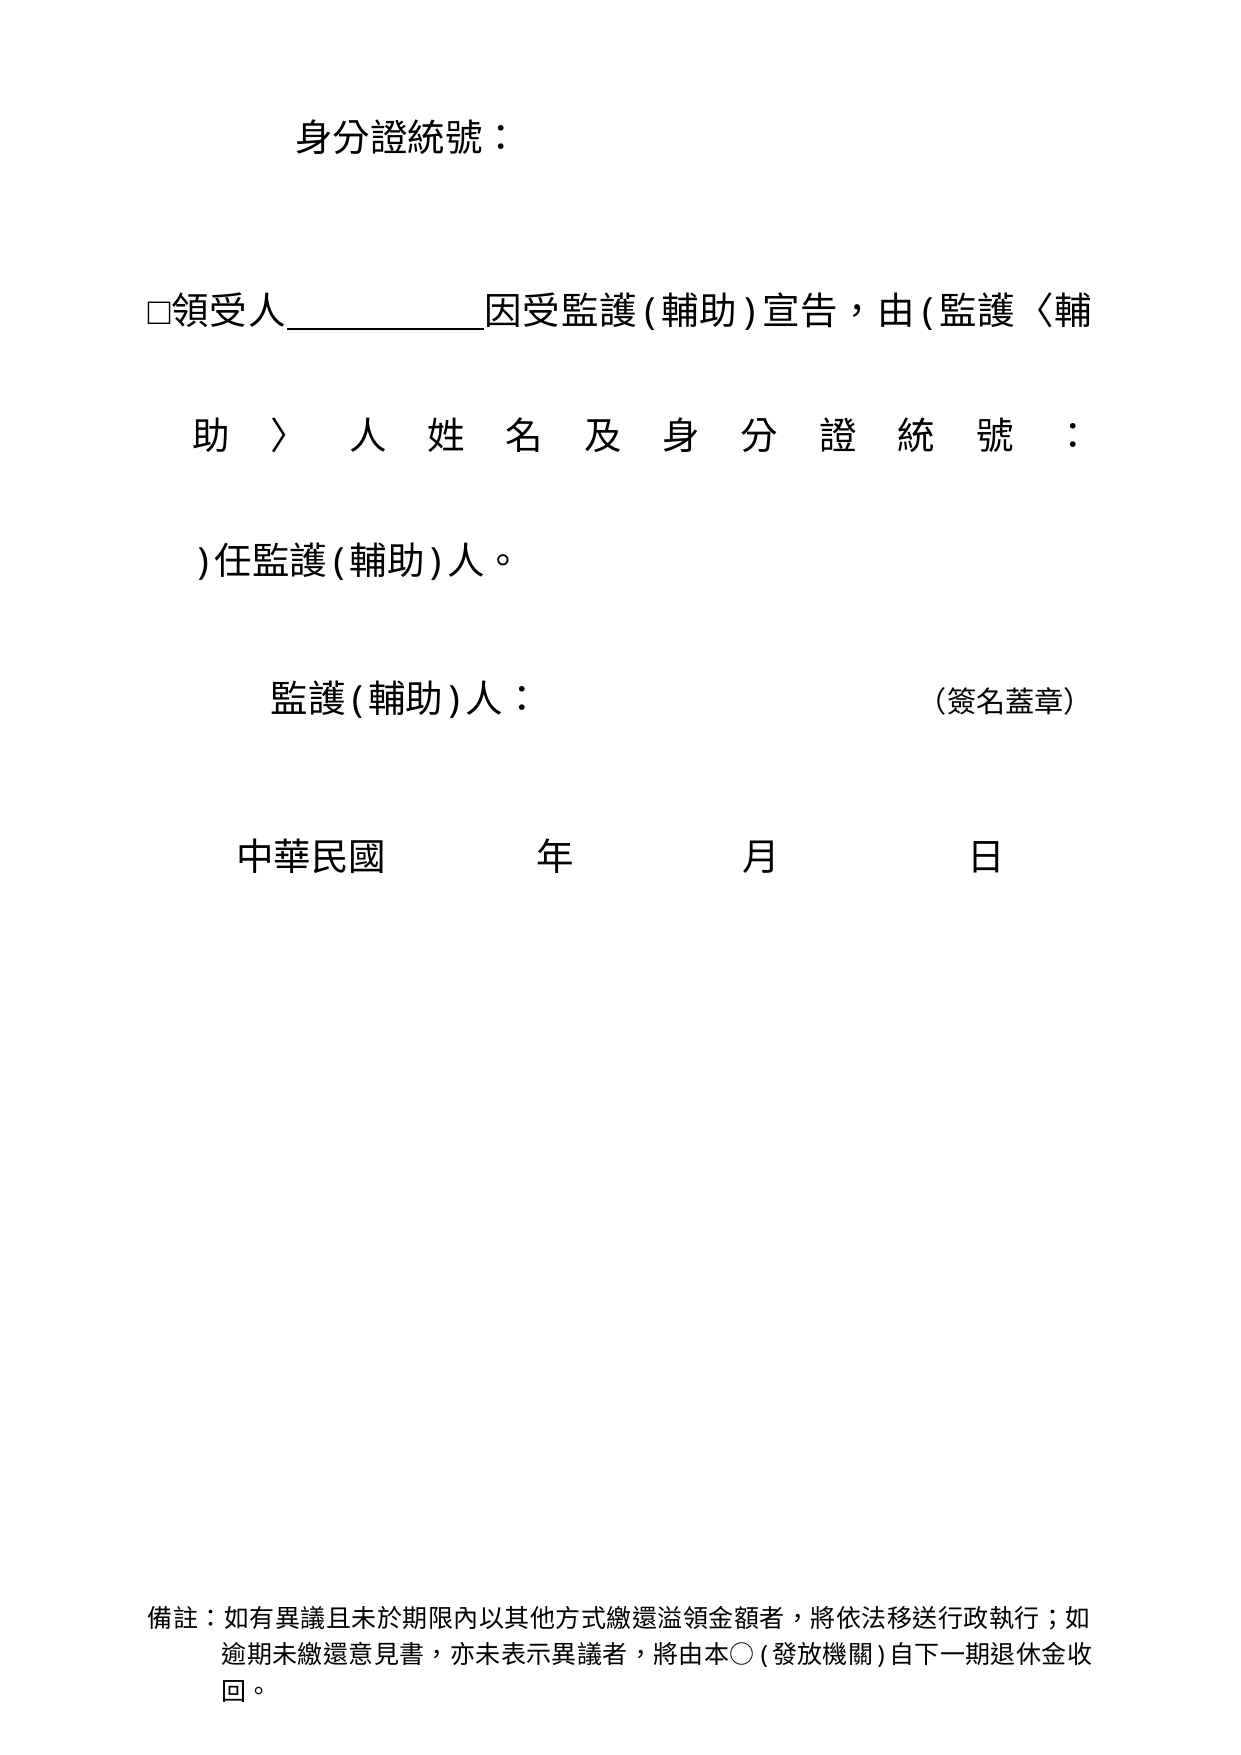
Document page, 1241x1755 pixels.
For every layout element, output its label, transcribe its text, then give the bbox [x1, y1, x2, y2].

text 監護(輔助)人： （簽名蓋章） [148, 652, 1093, 715]
text 中華民國 年 月 日 [148, 813, 1093, 875]
text □領受人 因受監護(輔助)宣告，由(監護〈輔助〉人姓名及身分證統號： )任監護(輔助)人。 [148, 267, 1093, 579]
text 身分證統號： [295, 94, 1093, 156]
